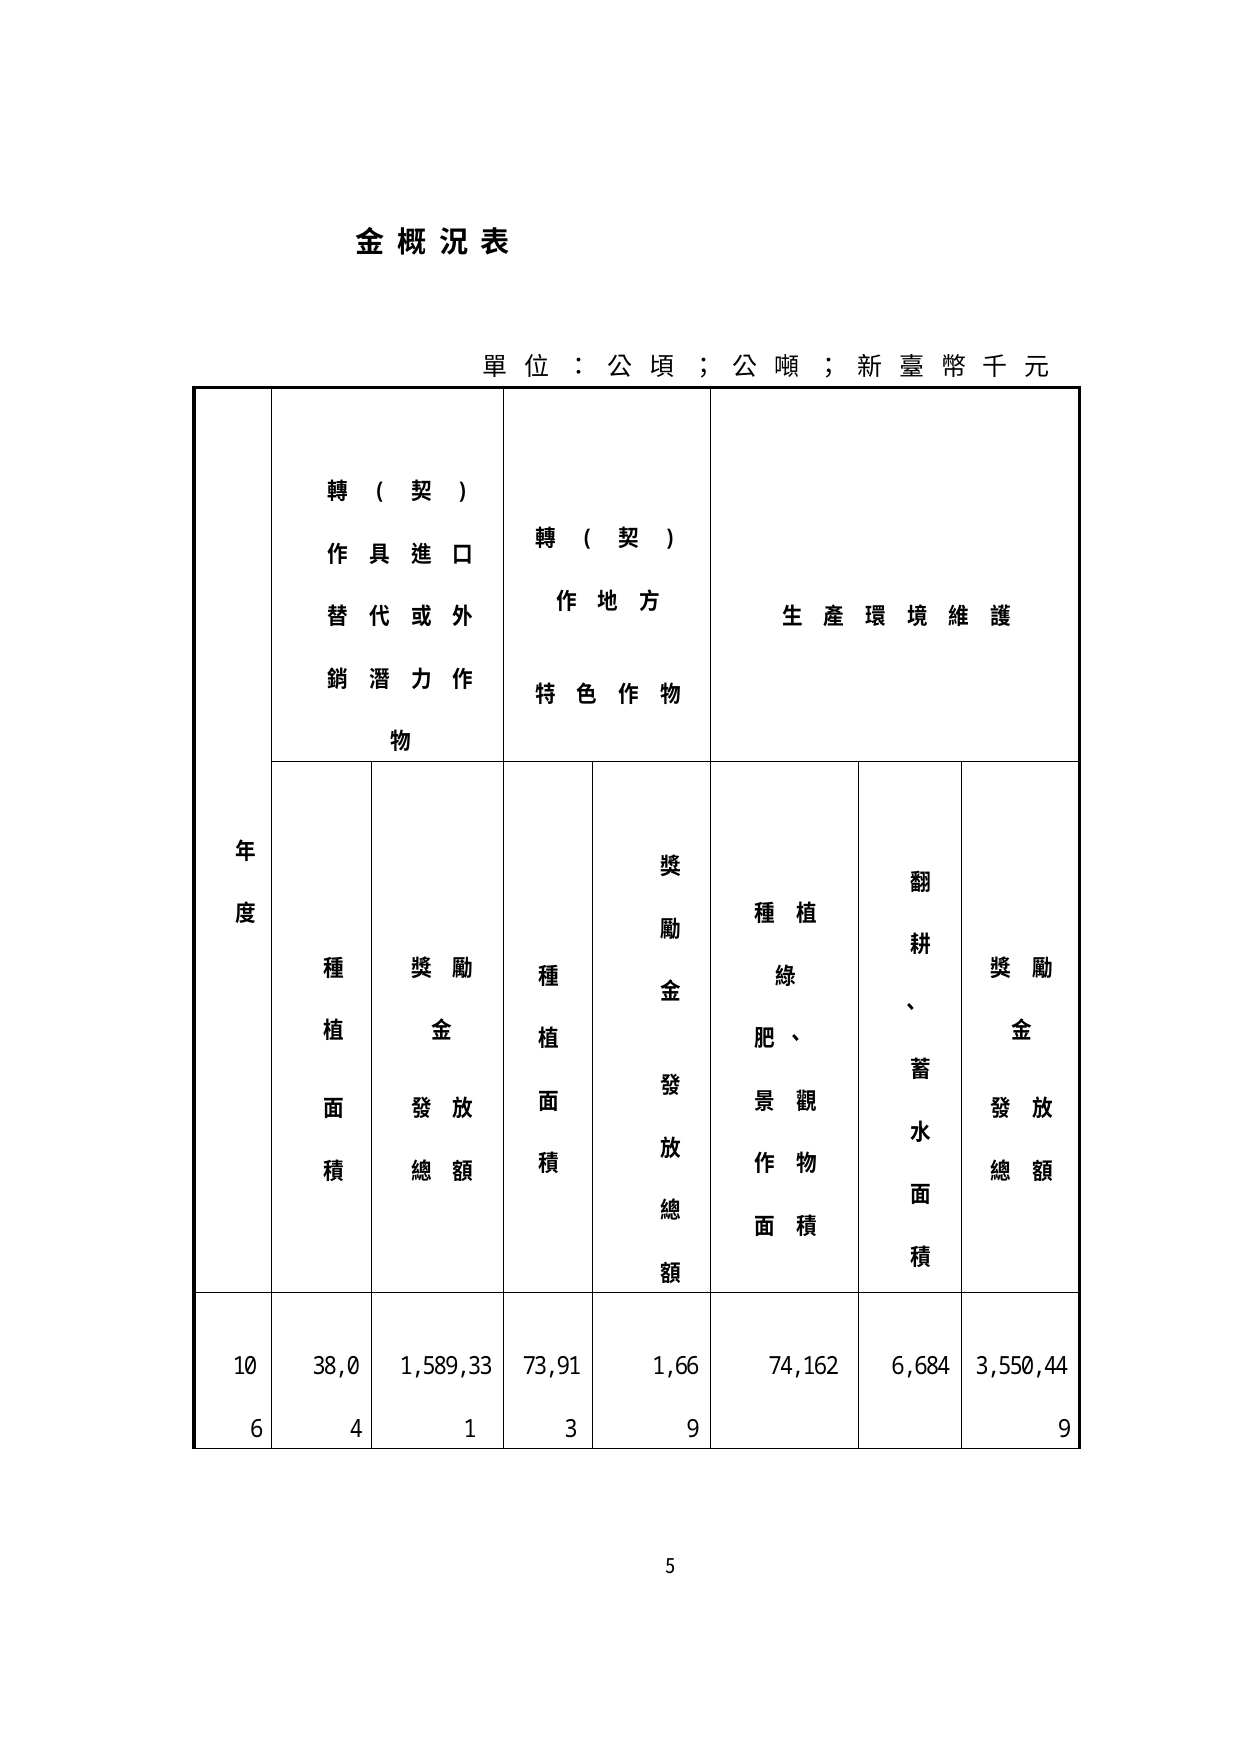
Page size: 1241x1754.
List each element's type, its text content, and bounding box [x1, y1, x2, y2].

table_header 轉(契)作地方 特色作物 [504, 389, 710, 761]
table_cell 6,684 [859, 1293, 961, 1448]
table_cell 翻耕、蓄水面積 [859, 762, 961, 1292]
table_cell 73,913 [504, 1293, 592, 1448]
table_cell 種植綠肥、景觀作物面積 [711, 762, 858, 1292]
table_cell 種植 面積 [272, 762, 371, 1292]
table_header 轉(契)作具進口替代或外銷潛力作物 [272, 389, 503, 761]
table_cell 獎勵金 發放總額 [372, 762, 503, 1292]
table_cell 獎勵金 發放總額 [962, 762, 1078, 1292]
table_cell 獎勵金 發放總額 [593, 762, 710, 1292]
table_cell 種植面積 [504, 762, 592, 1292]
table_cell 1,589,331 [372, 1293, 503, 1448]
table_cell 1,669 [593, 1293, 710, 1448]
table_header 生產環境維護 [711, 389, 1078, 761]
table_header 年度 [196, 389, 271, 1292]
table_cell 3,550,449 [962, 1293, 1078, 1448]
text 單位：公頃；公噸；新臺幣千元 [181, 323, 1058, 386]
table_cell 106 [196, 1293, 271, 1448]
text 金概況表 [180, 198, 1058, 261]
table_cell 74,162 [711, 1293, 858, 1448]
table_cell 38,04 [272, 1293, 371, 1448]
